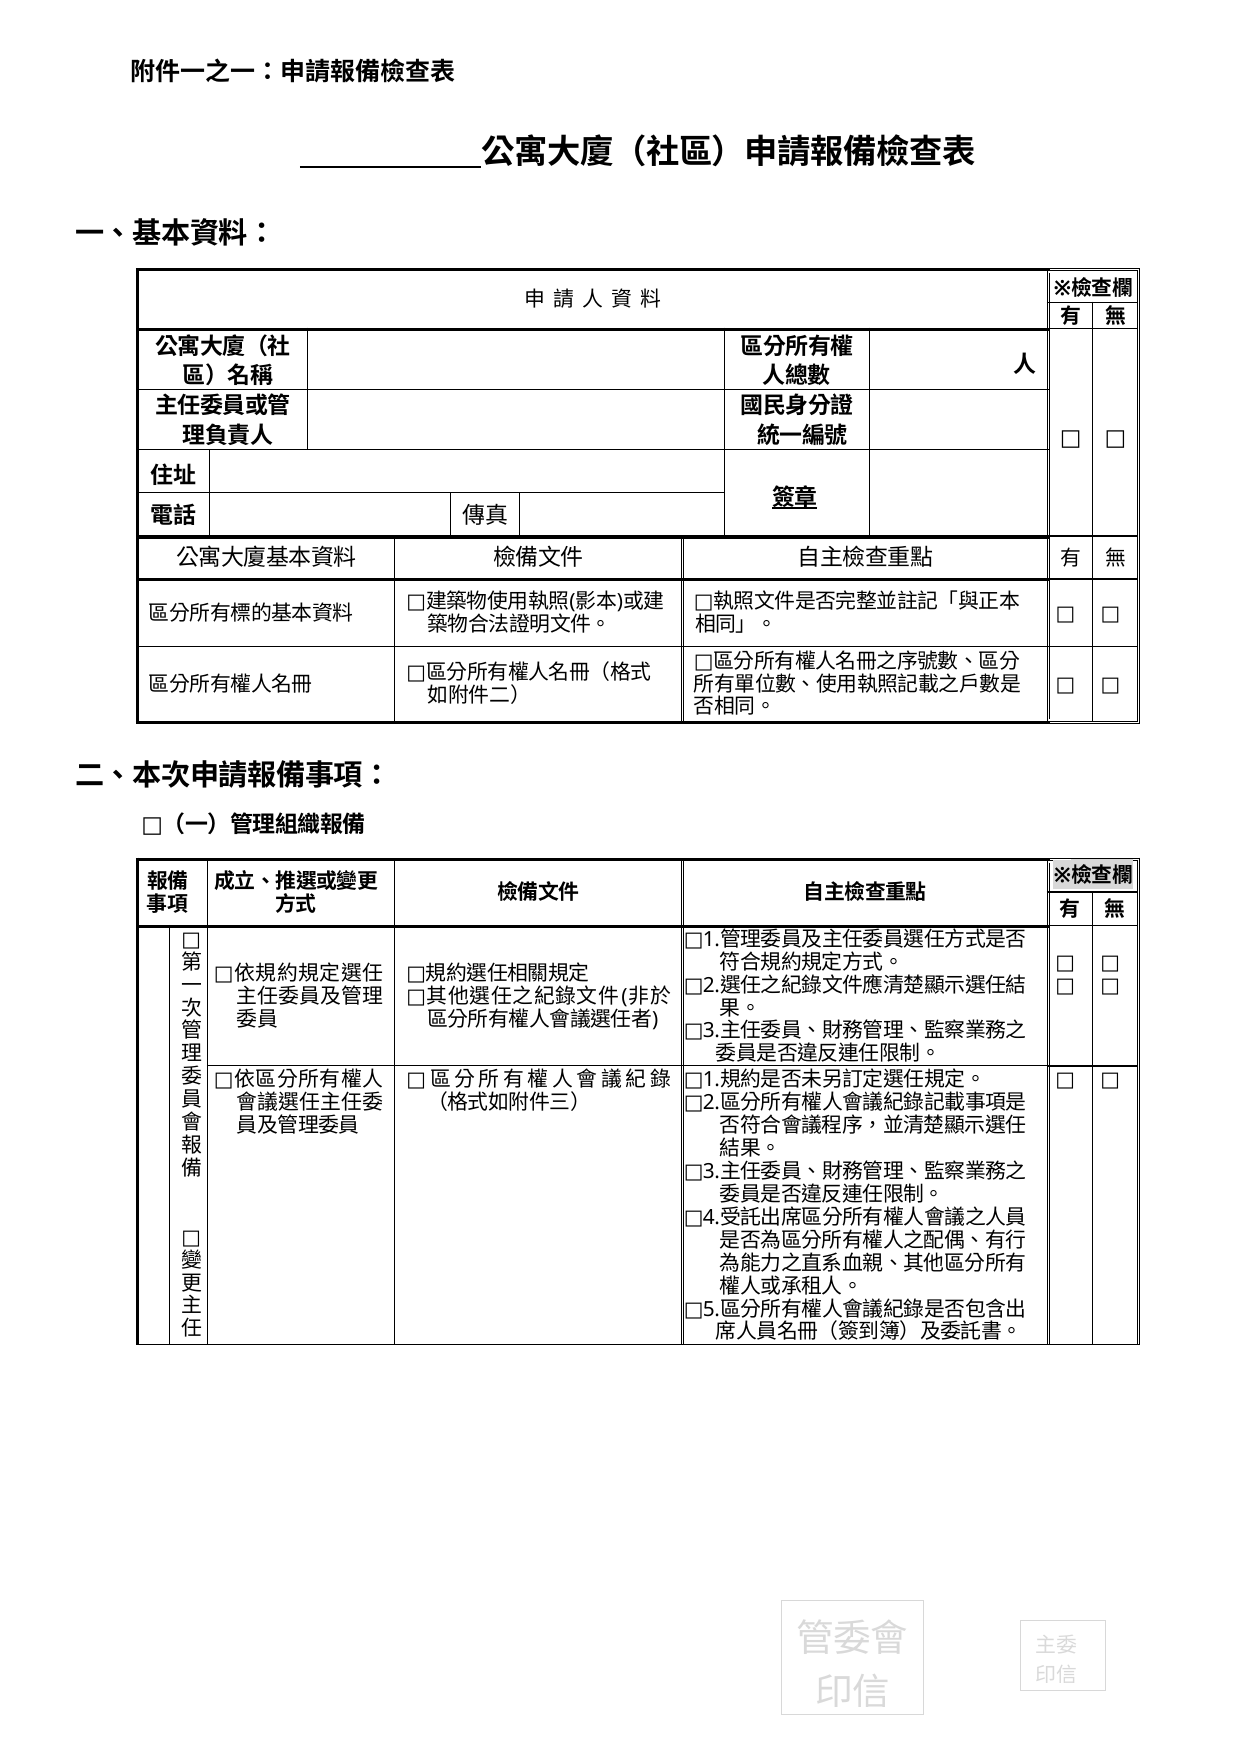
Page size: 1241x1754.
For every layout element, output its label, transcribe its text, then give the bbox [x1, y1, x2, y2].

table_cell 人 [870, 331, 1047, 389]
table_header 成立、推選或變更方式 [208, 861, 394, 925]
table_cell 區分所有權人名冊 [139, 647, 394, 721]
text □（一）管理組織報備 [86, 809, 1192, 839]
table_cell [210, 493, 450, 535]
table_cell □ [1050, 580, 1092, 646]
table_cell 有 [1050, 537, 1092, 578]
table_cell 公寓大廈（社區）名稱 [139, 331, 307, 389]
table_cell □區分所有權人名冊之序號數、區分所有單位數、使用執照記載之戶數是否相同。 [684, 647, 1047, 721]
table_cell □依區分所有權人會議選任主任委員及管理委員 [208, 1066, 394, 1343]
table_cell 簽章 [725, 450, 869, 535]
table_cell □ □ [1050, 926, 1092, 1065]
table_cell 檢備文件 [395, 539, 681, 578]
table_cell 電話 [139, 493, 209, 535]
table_cell □1.規約是否未另訂定選任規定。 □2.區分所有權人會議紀錄記載事項是否符合會議程序，並清楚顯示選任結果。 □3.主任委員、財務管理、監察業務之委員是否違反連任限制。 □4.受託出席區分所有權人會議之人員是否為區分所有權人之配偶、有行為能力之直系血親、其他區分所有權人或承租人。 □5.區分所有權人會議紀錄是否包含出席人員名冊（簽到簿）及委託書。 [684, 1066, 1047, 1343]
table_cell □ □ [1093, 926, 1137, 1065]
table_cell 住址 [139, 450, 209, 492]
table_cell □ [1093, 1067, 1137, 1343]
table_header ※檢查欄 [1048, 271, 1137, 302]
table_cell 無 [1093, 893, 1137, 925]
table_cell 主任委員或管理負責人 [139, 390, 307, 449]
table_cell □ [1093, 580, 1137, 646]
table_header 報備事項 [139, 861, 207, 925]
table_cell □第一次管理委員會報備 □變更主任 [170, 928, 207, 1343]
table_cell [870, 450, 1047, 535]
table_cell 有 [1050, 893, 1092, 925]
table_cell □ [1050, 1067, 1092, 1343]
table_cell □ [1050, 329, 1092, 535]
table_header ※檢查欄 [1048, 861, 1137, 891]
table_cell [308, 331, 724, 389]
table_cell □依規約規定選任主任委員及管理委員 [208, 928, 394, 1065]
table_cell 國民身分證統一編號 [725, 390, 869, 449]
table_cell [520, 493, 724, 535]
table_cell 公寓大廈基本資料 [139, 539, 394, 578]
table_cell 無 [1093, 537, 1137, 578]
subtitle 一、基本資料： [75, 220, 1192, 249]
text 附件一之一：申請報備檢查表 [130, 47, 1146, 89]
table_cell 區分所有權人總數 [725, 331, 869, 389]
table_cell □區分所有權人名冊（格式如附件二） [395, 647, 681, 721]
table_cell □規約選任相關規定 □其他選任之紀錄文件(非於區分所有權人會議選任者) [395, 928, 681, 1065]
table_cell □ [1093, 329, 1137, 535]
table_cell [870, 390, 1047, 449]
table_cell 有 [1050, 303, 1092, 328]
table_cell □區分所有權人會議紀錄（格式如附件三） [395, 1066, 681, 1343]
table_cell □ [1048, 647, 1092, 721]
table_cell [210, 450, 724, 492]
table_cell □執照文件是否完整並註記「與正本相同」。 [684, 581, 1047, 646]
table_cell 自主檢查重點 [684, 539, 1047, 578]
table_cell □建築物使用執照(影本)或建築物合法證明文件。 [395, 581, 681, 646]
table_cell 區分所有標的基本資料 [139, 581, 394, 646]
table_header 申 請 人 資 料 [139, 271, 1047, 328]
table_header 檢備文件 [395, 861, 681, 925]
table_cell 傳真 [451, 493, 519, 535]
table_header 自主檢查重點 [684, 861, 1047, 925]
table_cell □管理委員會 □管理負責人 [139, 928, 169, 1343]
table_cell 無 [1093, 303, 1137, 328]
table_cell □1.管理委員及主任委員選任方式是否符合規約規定方式。 □2.選任之紀錄文件應清楚顯示選任結果。 □3.主任委員、財務管理、監察業務之委員是否違反連任限制。 [684, 928, 1047, 1065]
table_cell [308, 390, 724, 449]
table_cell □ [1093, 647, 1137, 721]
text 公寓大廈（社區）申請報備檢查表 [130, 126, 1146, 172]
text 二、本次申請報備事項： [75, 762, 1192, 791]
